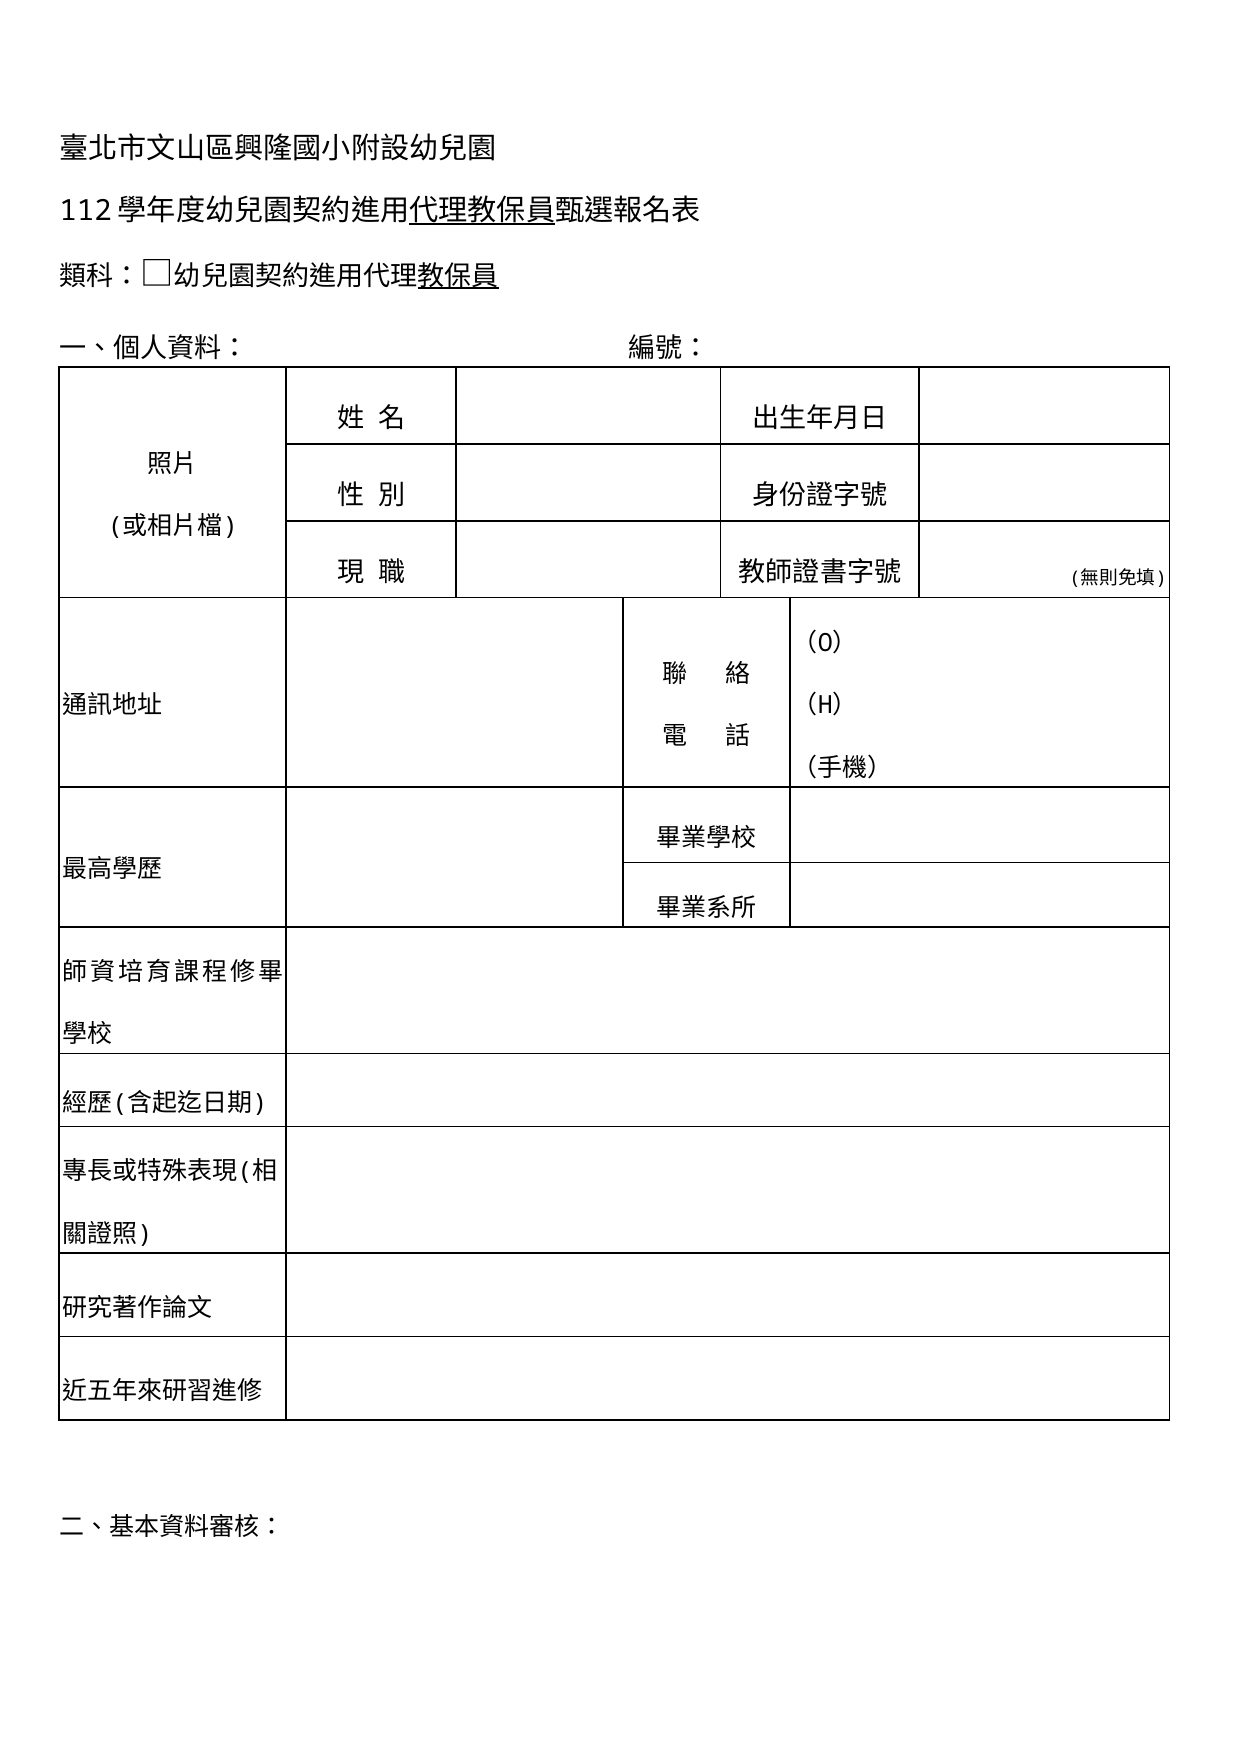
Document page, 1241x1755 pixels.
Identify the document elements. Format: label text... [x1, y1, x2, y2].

table_cell 最高學歷 [60, 788, 285, 926]
table_header 姓 名 [287, 368, 455, 443]
table_cell 研究著作論文 [60, 1254, 285, 1336]
table_cell [791, 788, 1169, 862]
table_cell 性 別 [287, 445, 455, 520]
table_cell (無則免填) [920, 522, 1169, 597]
table_cell 畢業學校 [624, 788, 789, 862]
table_cell 師資培育課程修畢學校 [60, 928, 285, 1052]
table_cell [920, 445, 1169, 520]
table_cell 身份證字號 [721, 445, 918, 520]
text 類科：□幼兒園契約進用代理教保員 [59, 229, 1181, 291]
text 112學年度幼兒園契約進用代理教保員甄選報名表 [59, 166, 1181, 229]
table_cell 經歷(含起迄日期) [60, 1054, 285, 1126]
table_cell [287, 1054, 1169, 1126]
table_cell [791, 863, 1169, 926]
table_cell [287, 598, 622, 786]
table_header 出生年月日 [721, 368, 918, 443]
table_cell 現 職 [287, 522, 455, 597]
table_header [920, 368, 1169, 443]
table_cell [287, 1337, 1169, 1419]
table_cell 通訊地址 [60, 598, 285, 786]
table_cell [287, 928, 1169, 1052]
text 臺北市文山區興隆國小附設幼兒園 [59, 104, 1181, 166]
text 二、基本資料審核： [59, 1483, 1181, 1546]
table_cell 專長或特殊表現(相 關證照) [60, 1127, 285, 1252]
table_cell [287, 1254, 1169, 1336]
text 一、個人資料： 編號： [59, 304, 1181, 366]
table_header [457, 368, 720, 443]
table_cell [287, 1127, 1169, 1252]
table_cell 教師證書字號 [721, 522, 918, 597]
table_cell （O） （H） （手機） [791, 598, 1169, 786]
table_cell 畢業系所 [624, 863, 789, 926]
table_header 照片 (或相片檔) [60, 368, 285, 597]
table_cell [287, 788, 622, 926]
table_cell 聯 絡 電 話 [624, 598, 789, 786]
table_cell [457, 522, 720, 597]
table_cell 近五年來研習進修 [60, 1337, 285, 1419]
table_cell [457, 445, 720, 520]
